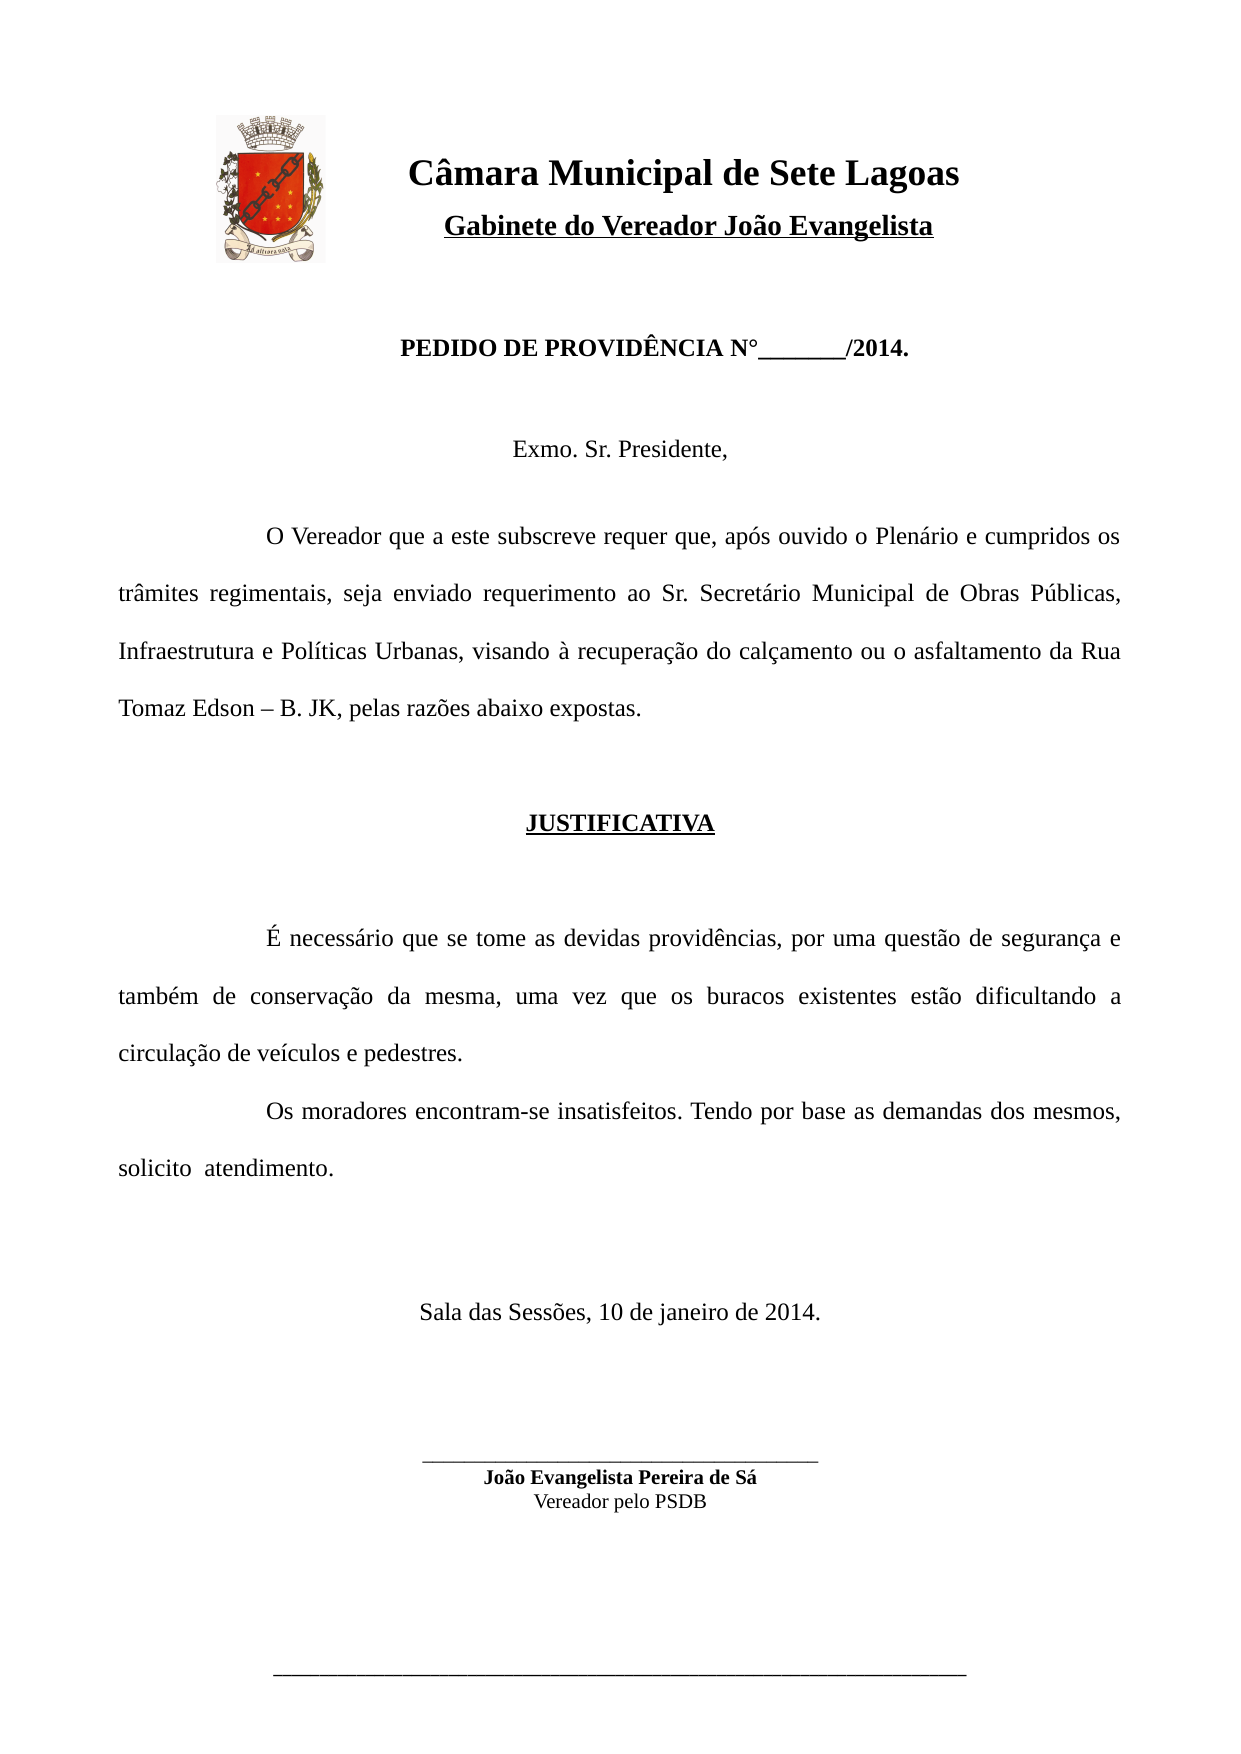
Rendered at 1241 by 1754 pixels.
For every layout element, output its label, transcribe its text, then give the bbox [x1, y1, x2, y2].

text JUSTIFICATIVA [118, 808, 1122, 837]
text Câmara Municipal de Sete Lagoas [326, 147, 1122, 195]
text É necessário que se tome as devidas providências, por uma questão de segurança e também de conservação da mesma, uma vez que os buracos existentes estão dificultando a circulação de veículos e pedestres. [118, 923, 1122, 1067]
text ___________________________________________________________________________ [118, 1651, 1122, 1679]
text [118, 195, 216, 246]
text O Vereador que a este subscreve requer que, após ouvido o Plenário e cumpridos os trâmites regimentais, seja enviado requerimento ao Sr. Secretário Municipal de Obras Públicas, Infraestrutura e Políticas Urbanas, visando à recuperação do calçamento ou o asfaltamento da Rua Tomaz Edson – B. JK, pelas razões abaixo expostas. [118, 521, 1122, 722]
text PEDIDO DE PROVIDÊNCIA N°_______/2014. [118, 329, 1122, 362]
text Gabinete do Vereador João Evangelista [326, 195, 1122, 246]
subtitle João Evangelista Pereira de Sá [118, 1465, 1122, 1489]
text Os moradores encontram-se insatisfeitos. Tendo por base as demandas dos mesmos, solicito atendimento. [118, 1096, 1122, 1182]
text Vereador pelo PSDB [118, 1489, 1122, 1513]
picture [216, 115, 326, 263]
text Exmo. Sr. Presidente, [118, 434, 1122, 463]
text [118, 147, 216, 195]
text Sala das Sessões, 10 de janeiro de 2014. [118, 1297, 1122, 1326]
text ______________________________________ [118, 1441, 1122, 1465]
